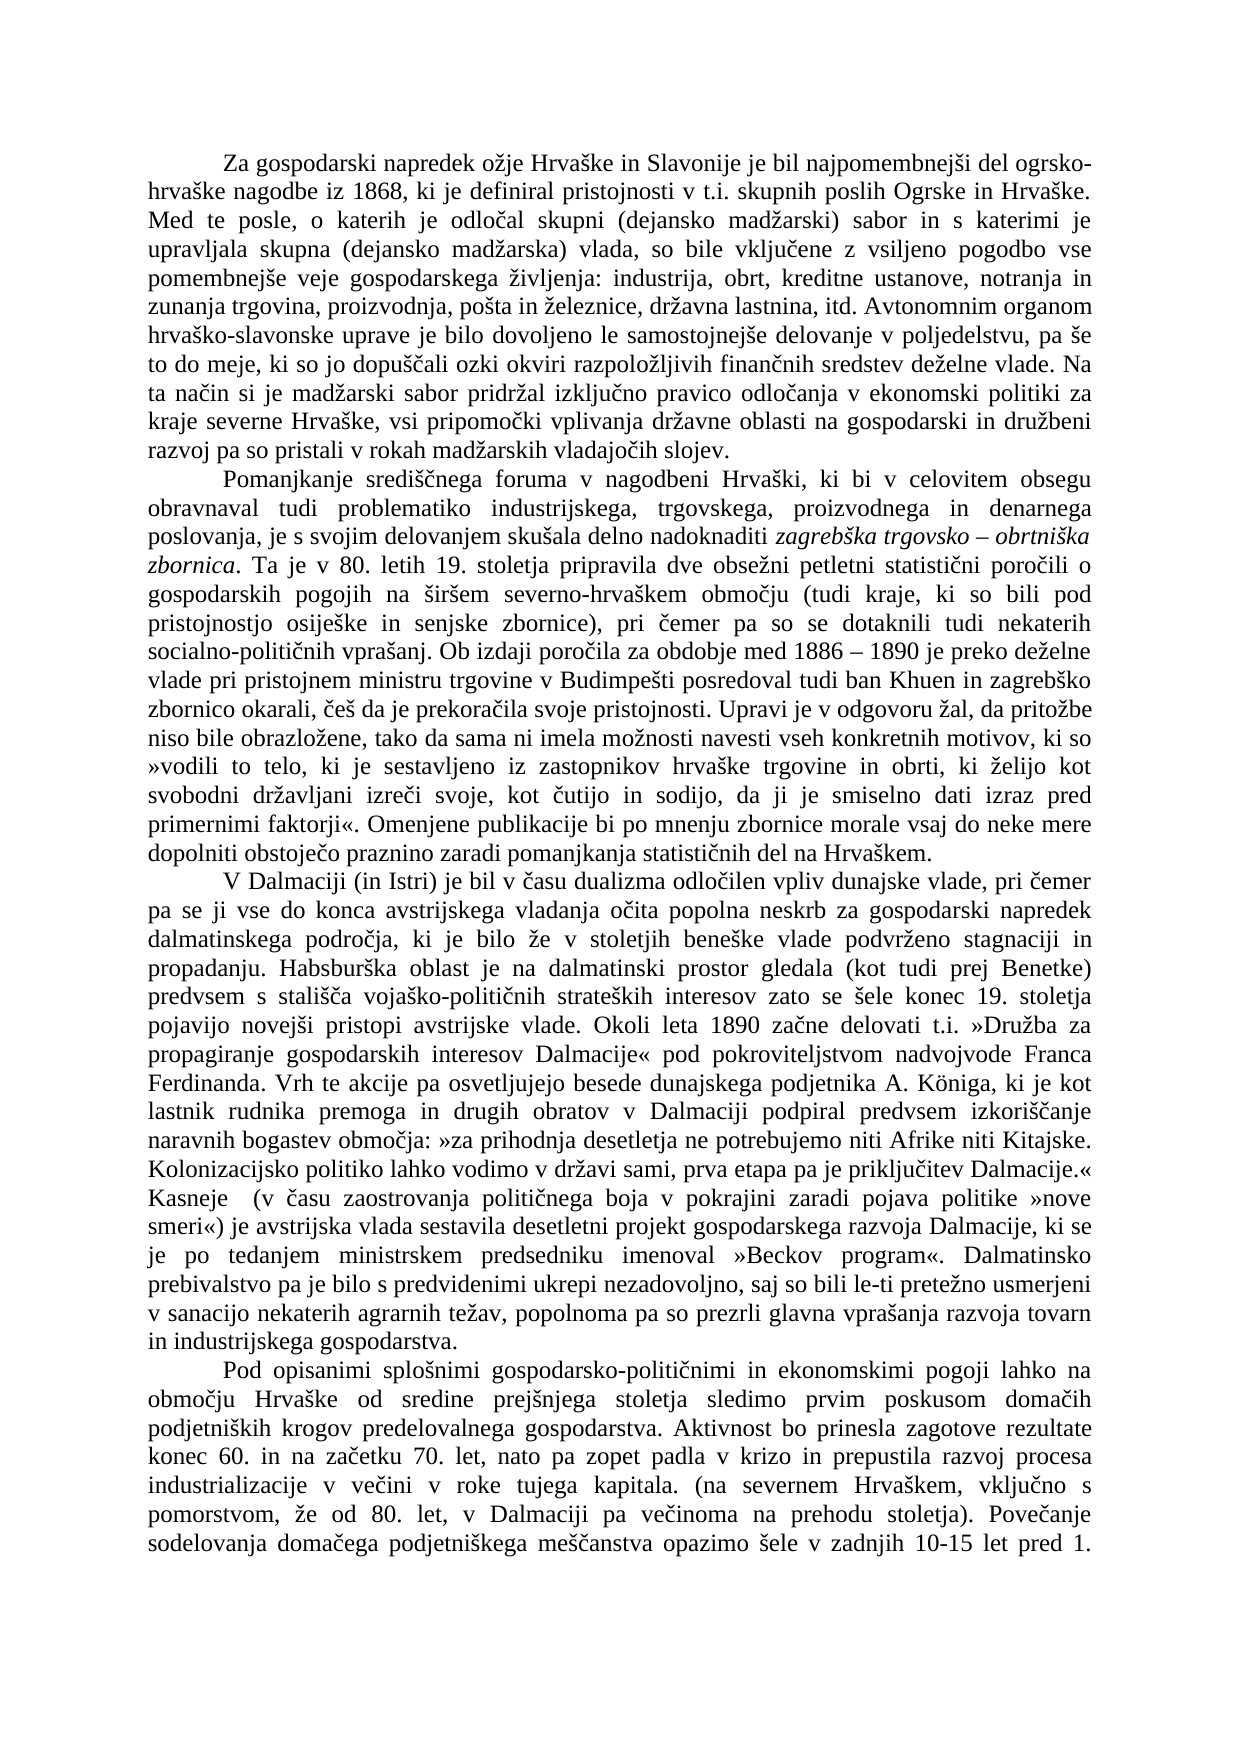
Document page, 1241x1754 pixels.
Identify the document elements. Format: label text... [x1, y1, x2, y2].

text V Dalmaciji (in Istri) je bil v času dualizma odločilen vpliv dunajske vlade, pri čemer pa se ji vse do konca avstrijskega vladanja očita popolna neskrb za gospodarski napredek dalmatinskega področja, ki je bilo že v stoletjih beneške vlade podvrženo stagnaciji in propadanju. Habsburška oblast je na dalmatinski prostor gledala (kot tudi prej Benetke) predvsem s stališča vojaško-političnih strateških interesov zato se šele konec 19. stoletja pojavijo novejši pristopi avstrijske vlade. Okoli leta 1890 začne delovati t.i. »Družba za propagiranje gospodarskih interesov Dalmacije« pod pokroviteljstvom nadvojvode Franca Ferdinanda. Vrh te akcije pa osvetljujejo besede dunajskega podjetnika A. Königa, ki je kot lastnik rudnika premoga in drugih obratov v Dalmaciji podpiral predvsem izkoriščanje naravnih bogastev območja: »za prihodnja desetletja ne potrebujemo niti Afrike niti Kitajske. Kolonizacijsko politiko lahko vodimo v državi sami, prva etapa pa je priključitev Dalmacije.« Kasneje (v času zaostrovanja političnega boja v pokrajini zaradi pojava politike »nove smeri«) je avstrijska vlada sestavila desetletni projekt gospodarskega razvoja Dalmacije, ki se je po tedanjem ministrskem predsedniku imenoval »Beckov program«. Dalmatinsko prebivalstvo pa je bilo s predvidenimi ukrepi nezadovoljno, saj so bili le-ti pretežno usmerjeni v sanacijo nekaterih agrarnih težav, popolnoma pa so prezrli glavna vprašanja razvoja tovarn in industrijskega gospodarstva. [148, 866, 1093, 1355]
text Pomanjkanje središčnega foruma v nagodbeni Hrvaški, ki bi v celovitem obsegu obravnaval tudi problematiko industrijskega, trgovskega, proizvodnega in denarnega poslovanja, je s svojim delovanjem skušala delno nadoknaditi zagrebška trgovsko – obrtniška zbornica. Ta je v 80. letih 19. stoletja pripravila dve obsežni petletni statistični poročili o gospodarskih pogojih na širšem severno-hrvaškem območju (tudi kraje, ki so bili pod pristojnostjo osiješke in senjske zbornice), pri čemer pa so se dotaknili tudi nekaterih socialno-političnih vprašanj. Ob izdaji poročila za obdobje med 1886 – 1890 je preko deželne vlade pri pristojnem ministru trgovine v Budimpešti posredoval tudi ban Khuen in zagrebško zbornico okarali, češ da je prekoračila svoje pristojnosti. Upravi je v odgovoru žal, da pritožbe niso bile obrazložene, tako da sama ni imela možnosti navesti vseh konkretnih motivov, ki so »vodili to telo, ki je sestavljeno iz zastopnikov hrvaške trgovine in obrti, ki želijo kot svobodni državljani izreči svoje, kot čutijo in sodijo, da ji je smiselno dati izraz pred primernimi faktorji«. Omenjene publikacije bi po mnenju zbornice morale vsaj do neke mere dopolniti obstoječo praznino zaradi pomanjkanja statističnih del na Hrvaškem. [148, 464, 1093, 866]
text Za gospodarski napredek ožje Hrvaške in Slavonije je bil najpomembnejši del ogrsko-hrvaške nagodbe iz 1868, ki je definiral pristojnosti v t.i. skupnih poslih Ogrske in Hrvaške. Med te posle, o katerih je odločal skupni (dejansko madžarski) sabor in s katerimi je upravljala skupna (dejansko madžarska) vlada, so bile vključene z vsiljeno pogodbo vse pomembnejše veje gospodarskega življenja: industrija, obrt, kreditne ustanove, notranja in zunanja trgovina, proizvodnja, pošta in železnice, državna lastnina, itd. Avtonomnim organom hrvaško-slavonske uprave je bilo dovoljeno le samostojnejše delovanje v poljedelstvu, pa še to do meje, ki so jo dopuščali ozki okviri razpoložljivih finančnih sredstev deželne vlade. Na ta način si je madžarski sabor pridržal izključno pravico odločanja v ekonomski politiki za kraje severne Hrvaške, vsi pripomočki vplivanja državne oblasti na gospodarski in družbeni razvoj pa so pristali v rokah madžarskih vladajočih slojev. [148, 148, 1093, 464]
text Pod opisanimi splošnimi gospodarsko-političnimi in ekonomskimi pogoji lahko na območju Hrvaške od sredine prejšnjega stoletja sledimo prvim poskusom domačih podjetniških krogov predelovalnega gospodarstva. Aktivnost bo prinesla zagotove rezultate konec 60. in na začetku 70. let, nato pa zopet padla v krizo in prepustila razvoj procesa industrializacije v večini v roke tujega kapitala. (na severnem Hrvaškem, vključno s pomorstvom, že od 80. let, v Dalmaciji pa večinoma na prehodu stoletja). Povečanje sodelovanja domačega podjetniškega meščanstva opazimo šele v zadnjih 10-15 let pred 1. [148, 1355, 1093, 1556]
